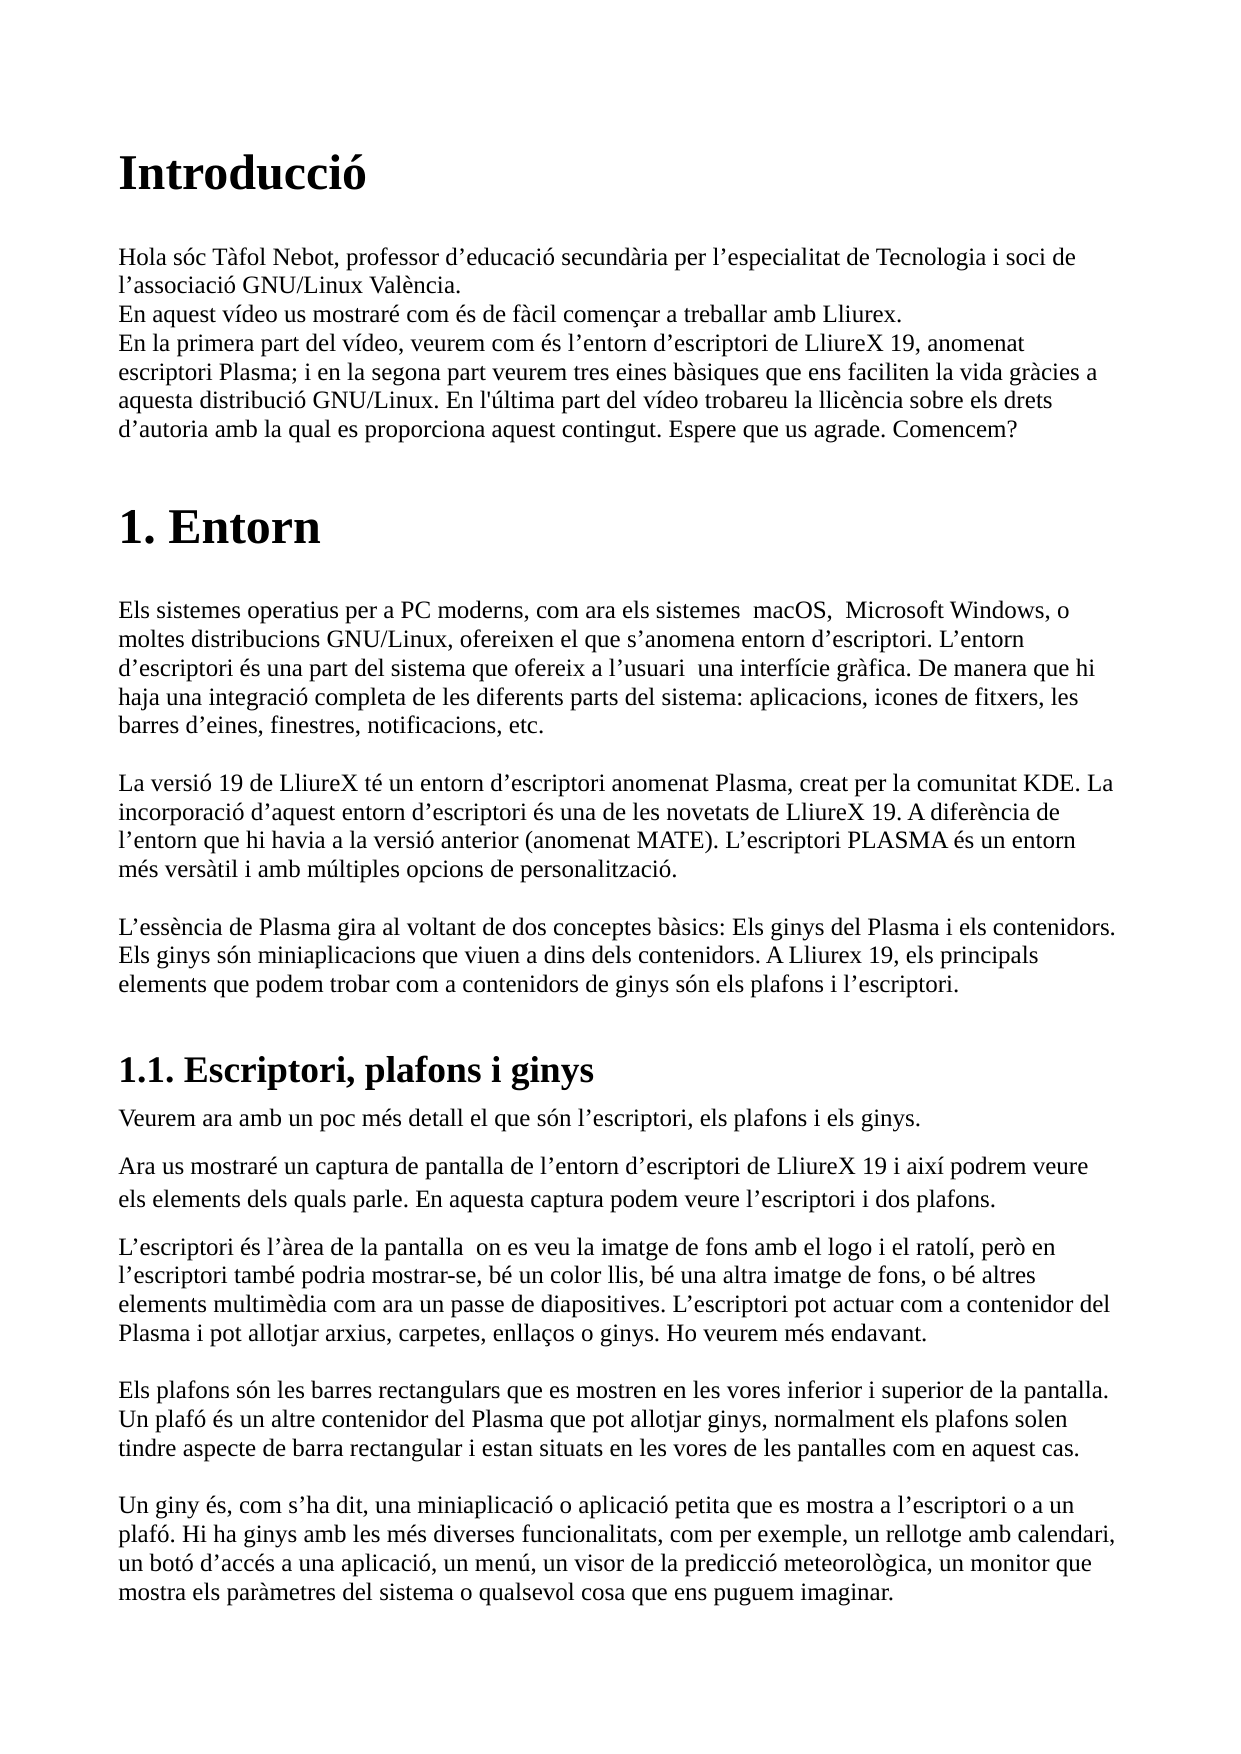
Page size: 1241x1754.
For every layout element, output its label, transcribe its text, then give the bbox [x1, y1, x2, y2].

text La versió 19 de LliureX té un entorn d’escriptori anomenat Plasma, creat per la comunitat KDE. La incorporació d’aquest entorn d’escriptori és una de les novetats de LliureX 19. A diferència de l’entorn que hi havia a la versió anterior (anomenat MATE). L’escriptori PLASMA és un entorn més versàtil i amb múltiples opcions de personalització. [118, 768, 1122, 883]
text L’essència de Plasma gira al voltant de dos conceptes bàsics: Els ginys del Plasma i els contenidors. Els ginys són miniaplicacions que viuen a dins dels contenidors. A Lliurex 19, els principals elements que podem trobar com a contenidors de ginys són els plafons i l’escriptori. [118, 912, 1122, 998]
subtitle Introducció [118, 143, 1122, 201]
subtitle 1.1. Escriptori, plafons i ginys [118, 1048, 1122, 1091]
subtitle 1. Entorn [118, 497, 1122, 554]
text L’escriptori és l’àrea de la pantalla on es veu la imatge de fons amb el logo i el ratolí, però en l’escriptori també podria mostrar-se, bé un color llis, bé una altra imatge de fons, o bé altres elements multimèdia com ara un passe de diapositives. L’escriptori pot actuar com a contenidor del Plasma i pot allotjar arxius, carpetes, enllaços o ginys. Ho veurem més endavant. [118, 1232, 1122, 1347]
text Hola sóc Tàfol Nebot, professor d’educació secundària per l’especialitat de Tecnologia i soci de l’associació GNU/Linux València. [118, 242, 1122, 299]
text Ara us mostraré un captura de pantalla de l’entorn d’escriptori de LliureX 19 i així podrem veure els elements dels quals parle. En aquesta captura podem veure l’escriptori i dos plafons. [118, 1151, 1122, 1213]
text Veurem ara amb un poc més detall el que són l’escriptori, els plafons i els ginys. [118, 1103, 1122, 1132]
text En la primera part del vídeo, veurem com és l’entorn d’escriptori de LliureX 19, anomenat escriptori Plasma; i en la segona part veurem tres eines bàsiques que ens faciliten la vida gràcies a aquesta distribució GNU/Linux. En l'última part del vídeo trobareu la llicència sobre els drets d’autoria amb la qual es proporciona aquest contingut. Espere que us agrade. Comencem? [118, 328, 1122, 443]
text En aquest vídeo us mostraré com és de fàcil començar a treballar amb Lliurex. [118, 299, 1122, 328]
text Els sistemes operatius per a PC moderns, com ara els sistemes macOS, Microsoft Windows, o moltes distribucions GNU/Linux, ofereixen el que s’anomena entorn d’escriptori. L’entorn d’escriptori és una part del sistema que ofereix a l’usuari una interfície gràfica. De manera que hi haja una integració completa de les diferents parts del sistema: aplicacions, icones de fitxers, les barres d’eines, finestres, notificacions, etc. [118, 596, 1122, 739]
text Un giny és, com s’ha dit, una miniaplicació o aplicació petita que es mostra a l’escriptori o a un plafó. Hi ha ginys amb les més diverses funcionalitats, com per exemple, un rellotge amb calendari, un botó d’accés a una aplicació, un menú, un visor de la predicció meteorològica, un monitor que mostra els paràmetres del sistema o qualsevol cosa que ens puguem imaginar. [118, 1490, 1122, 1605]
text Els plafons són les barres rectangulars que es mostren en les vores inferior i superior de la pantalla. Un plafó és un altre contenidor del Plasma que pot allotjar ginys, normalment els plafons solen tindre aspecte de barra rectangular i estan situats en les vores de les pantalles com en aquest cas. [118, 1375, 1122, 1462]
